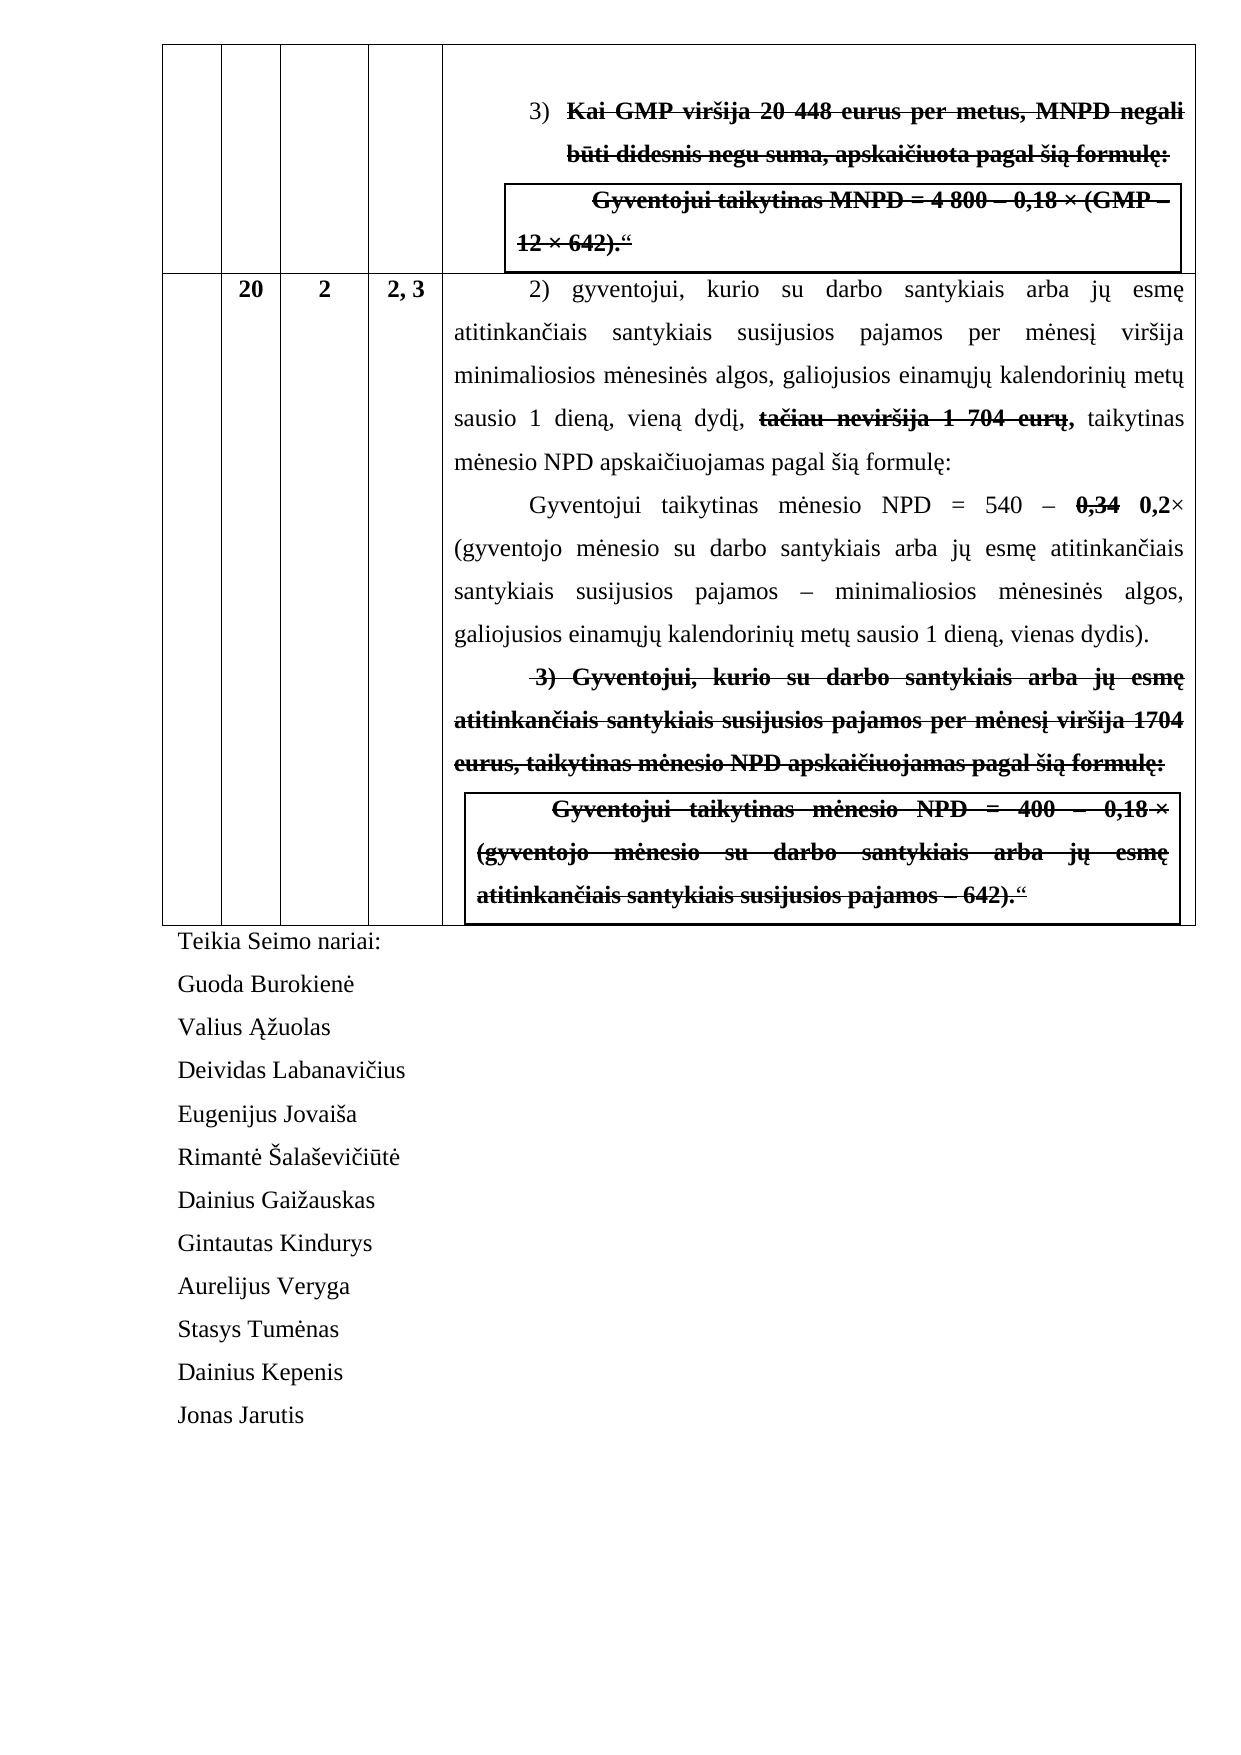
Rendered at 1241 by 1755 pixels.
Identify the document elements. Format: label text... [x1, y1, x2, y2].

text Rimantė Šalaševičiūtė [177, 1142, 1181, 1171]
text Dainius Kepenis [177, 1357, 1181, 1386]
text Jonas Jarutis [177, 1401, 1181, 1429]
table_cell [163, 45, 221, 273]
text Eugenijus Jovaiša [177, 1099, 1181, 1127]
table_cell [222, 45, 280, 273]
text Valius Ąžuolas [177, 1012, 1181, 1041]
table_cell 20 [222, 274, 280, 925]
text Guoda Burokienė [177, 969, 1181, 998]
text Stasys Tumėnas [177, 1314, 1181, 1343]
table_header Gyventojui taikytinas mėnesio NPD = 400 – 0,18 × (gyventojo mėnesio su darbo santykiais arba jų esmę atitinkančiais santykiais susijusios pajamos – 642).“ [466, 794, 1179, 923]
table_cell [163, 274, 221, 925]
table_cell 2, 3 [369, 274, 442, 925]
table_header Gyventojui taikytinas MNPD = 4 800 – 0,18 × (GMP – 12 × 642).“ [506, 185, 1180, 271]
table_cell 2 [281, 274, 368, 925]
table_cell 2) gyventojui, kurio su darbo santykiais arba jų esmę atitinkančiais santykiais susijusios pajamos per mėnesį viršija minimaliosios mėnesinės algos, galiojusios einamųjų kalendorinių metų sausio 1 dieną, vieną dydį, tačiau neviršija 1 704 eurų, taikytinas mėnesio NPD apskaičiuojamas pagal šią formulę: Gyventojui taikytinas mėnesio NPD = 540 – 0,34 0,2× (gyventojo mėnesio su darbo santykiais arba jų esmę atitinkančiais santykiais susijusios pajamos – minimaliosios mėnesinės algos, galiojusios einamųjų kalendorinių metų sausio 1 dieną, vienas dydis). 3) Gyventojui, kurio su darbo santykiais arba jų esmę atitinkančiais santykiais susijusios pajamos per mėnesį viršija 1704 eurus, taikytinas mėnesio NPD apskaičiuojamas pagal šią formulę: [443, 274, 1195, 925]
text Deividas Labanavičius [177, 1056, 1181, 1084]
text Teikia Seimo nariai: [177, 926, 1181, 955]
table_cell Argumentai: NPD „laiptavimas“ įveda atskirtį tarp gyventojų, kurie gauna vidutines pajamas, susijusias su darbo santykiais. Vienokia NPD formulė taikoma pajamoms iki vieno vidutinio darbo užmokesčio, tuo tarpu gaunantiems nors ir vieną eurą daugiau nei vidutinis darbo užmokestis taikoma kita skaičiavimo formulė. Tiksliau vienai gyventojų grupei gaunančiai beveik vienodas pajamas taikomas skirtingas teisinis reguliavimas. Neapmokestinamų pajamų, susijusių su darbo santykiais skaičiavimas turėtų būti vienodas, neskaidant gyventojus į grupes pagal gaunamas pajamas, įvertinant tai, kad darbo užmokesčio dydis priklauso nuo darbuotojo kompetencijos, darbo sudėtingumo ir pan. Siūloma skaičiavimo metodika ypač ydinga vidutines pajamas gaunantiems darbuotojams. Siūlome atsisakyti papildomo „laiptavimo“ NPD formulėje ir visiems, uždirbantiems daugiau negu minimali mėnesinė alga, taikyti vienodą NPD skaičiavimo formulę su 0,2 koeficientu. Tai reiškia, kad didesnę naudą dėl padidinto NPD pajustų platesnis ratas dirbančiųjų Tuo pačiu būtų panaikintas kliuvinys darbdaviams didinti darbo užmokestį. Siūloma: kai GMP viršija minimaliosios mėnesinės algos, galiojusios einamųjų kalendorinių metų sausio 1 dieną, dvylikos dydžių sumą, tačiau neviršija 20 448 eurų per metus, MNPD, negali būti didesnis negu suma, apskaičiuota pagal šią formulę: Kai GMP viršija 20 448 eurus per metus, MNPD negali būti didesnis negu suma, apskaičiuota pagal šią formulę: [443, 45, 1195, 273]
text Aurelijus Veryga [177, 1271, 1181, 1300]
text Gintautas Kindurys [177, 1228, 1181, 1257]
table_cell [369, 45, 442, 273]
table_cell [281, 45, 368, 273]
text Dainius Gaižauskas [177, 1185, 1181, 1214]
